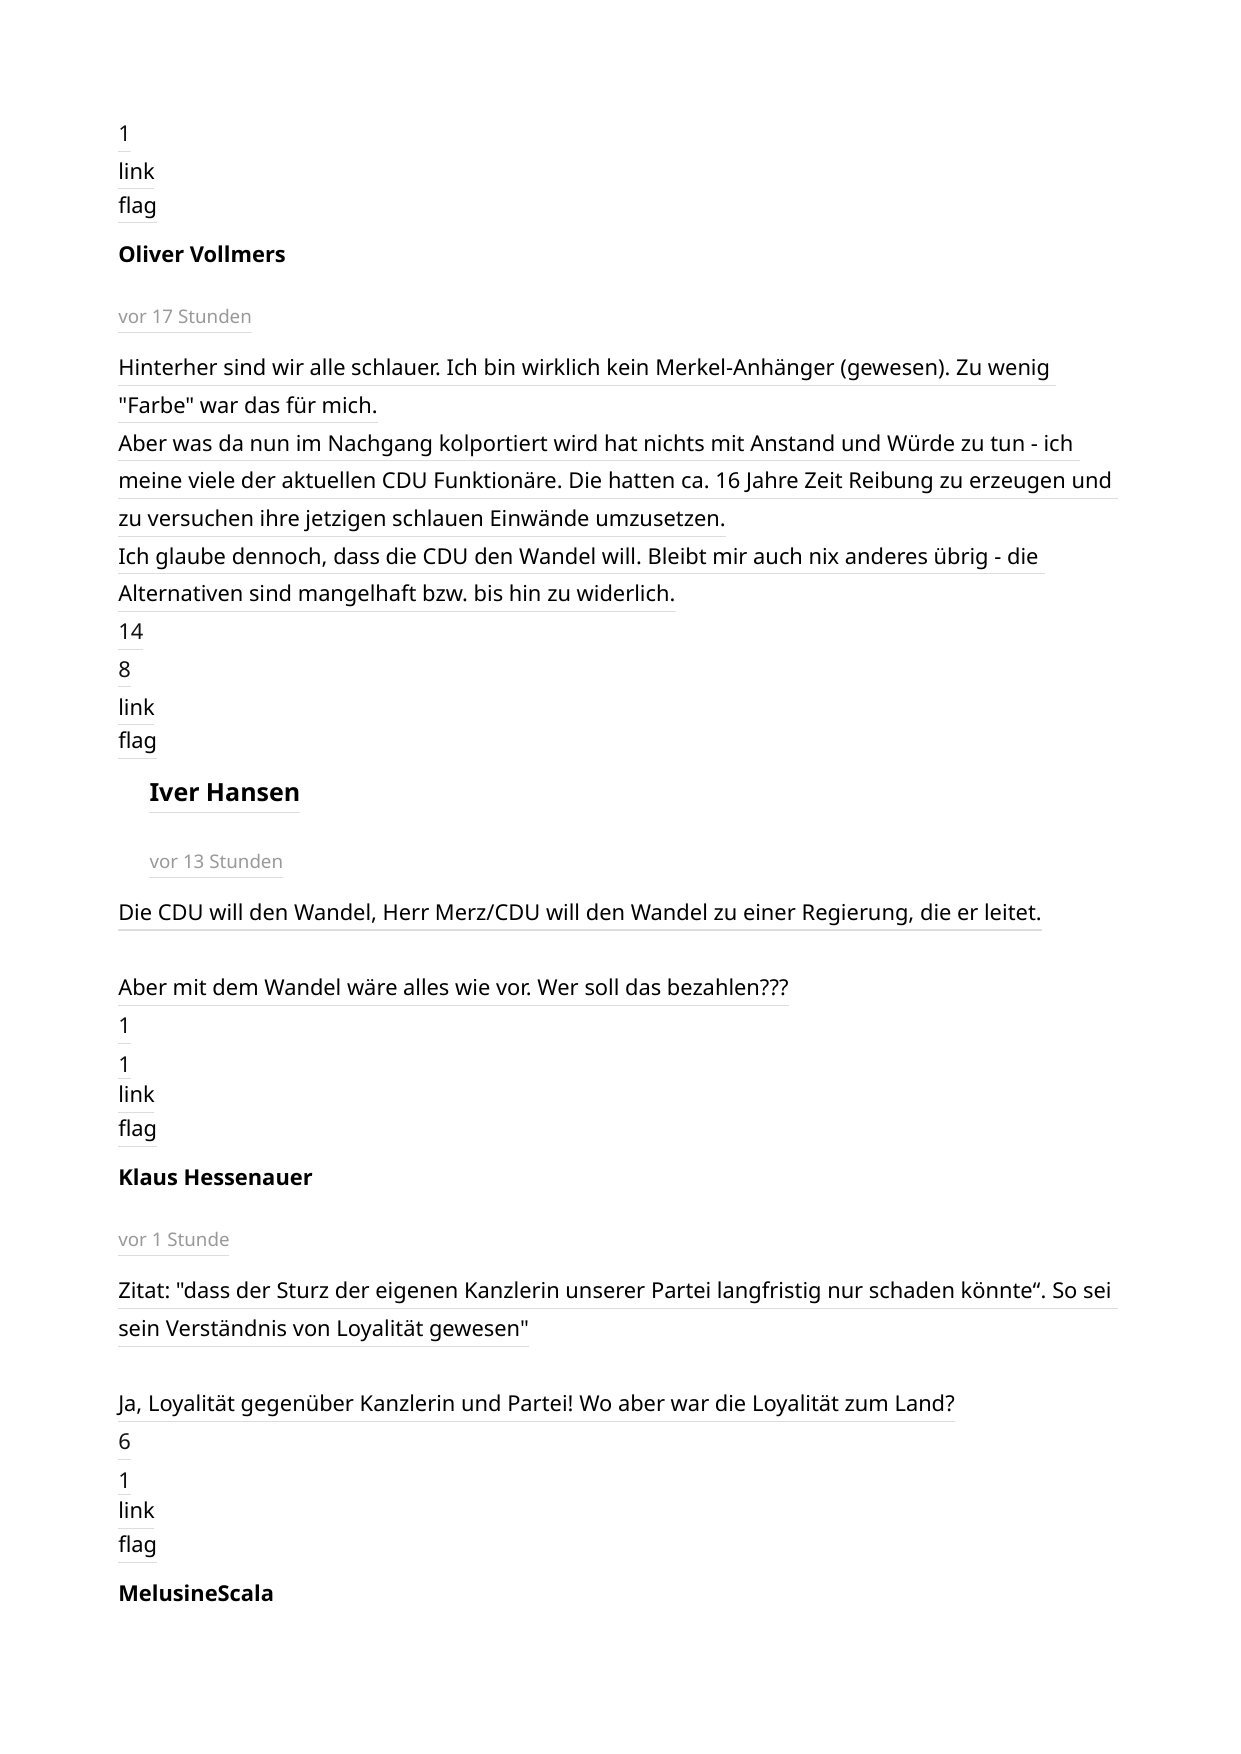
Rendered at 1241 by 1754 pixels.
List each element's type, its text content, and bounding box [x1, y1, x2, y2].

text flag [118, 1113, 1122, 1147]
text Hinterher sind wir alle schlauer. Ich bin wirklich kein Merkel-Anhänger (gewesen). Zu wenig "Farbe" war das für mich. Aber was da nun im Nachgang kolportiert wird hat nichts mit Anstand und Würde zu tun - ich meine viele der aktuellen CDU Funktionäre. Die hatten ca. 16 Jahre Zeit Reibung zu erzeugen und zu versuchen ihre jetzigen schlauen Einwände umzusetzen. Ich glaube dennoch, dass die CDU den Wandel will. Bleibt mir auch nix anderes übrig - die Alternativen sind mangelhaft bzw. bis hin zu widerlich. [118, 352, 1122, 612]
text 8 [118, 654, 1122, 687]
text flag [118, 189, 1122, 223]
text 1 [118, 118, 1122, 152]
text 1 [118, 1010, 1122, 1044]
text link [118, 1079, 1122, 1113]
text vor 1 Stunde [118, 1227, 1117, 1256]
text 1 [118, 1464, 1122, 1495]
text flag [118, 725, 1122, 759]
text Iver Hansen [149, 774, 1122, 813]
text Die CDU will den Wandel, Herr Merz/CDU will den Wandel zu einer Regierung, die er leitet. Aber mit dem Wandel wäre alles wie vor. Wer soll das bezahlen??? [118, 897, 1122, 1006]
text vor 17 Stunden [118, 303, 1117, 333]
text link [118, 1495, 1122, 1529]
text 6 [118, 1426, 1122, 1460]
text flag [118, 1529, 1122, 1563]
text 1 [118, 1048, 1122, 1079]
text link [118, 156, 1122, 189]
text link [118, 691, 1122, 725]
text MelusineScala [118, 1578, 1122, 1608]
text Zitat: "dass der Sturz der eigenen Kanzlerin unserer Partei langfristig nur schaden könnte“. So sei sein Verständnis von Loyalität gewesen" Ja, Loyalität gegenüber Kanzlerin und Partei! Wo aber war die Loyalität zum Land? [118, 1275, 1122, 1422]
text Klaus Hessenauer [118, 1162, 1122, 1192]
text Oliver Vollmers [118, 239, 1122, 269]
text vor 13 Stunden [149, 848, 1117, 878]
text 14 [118, 616, 1122, 650]
